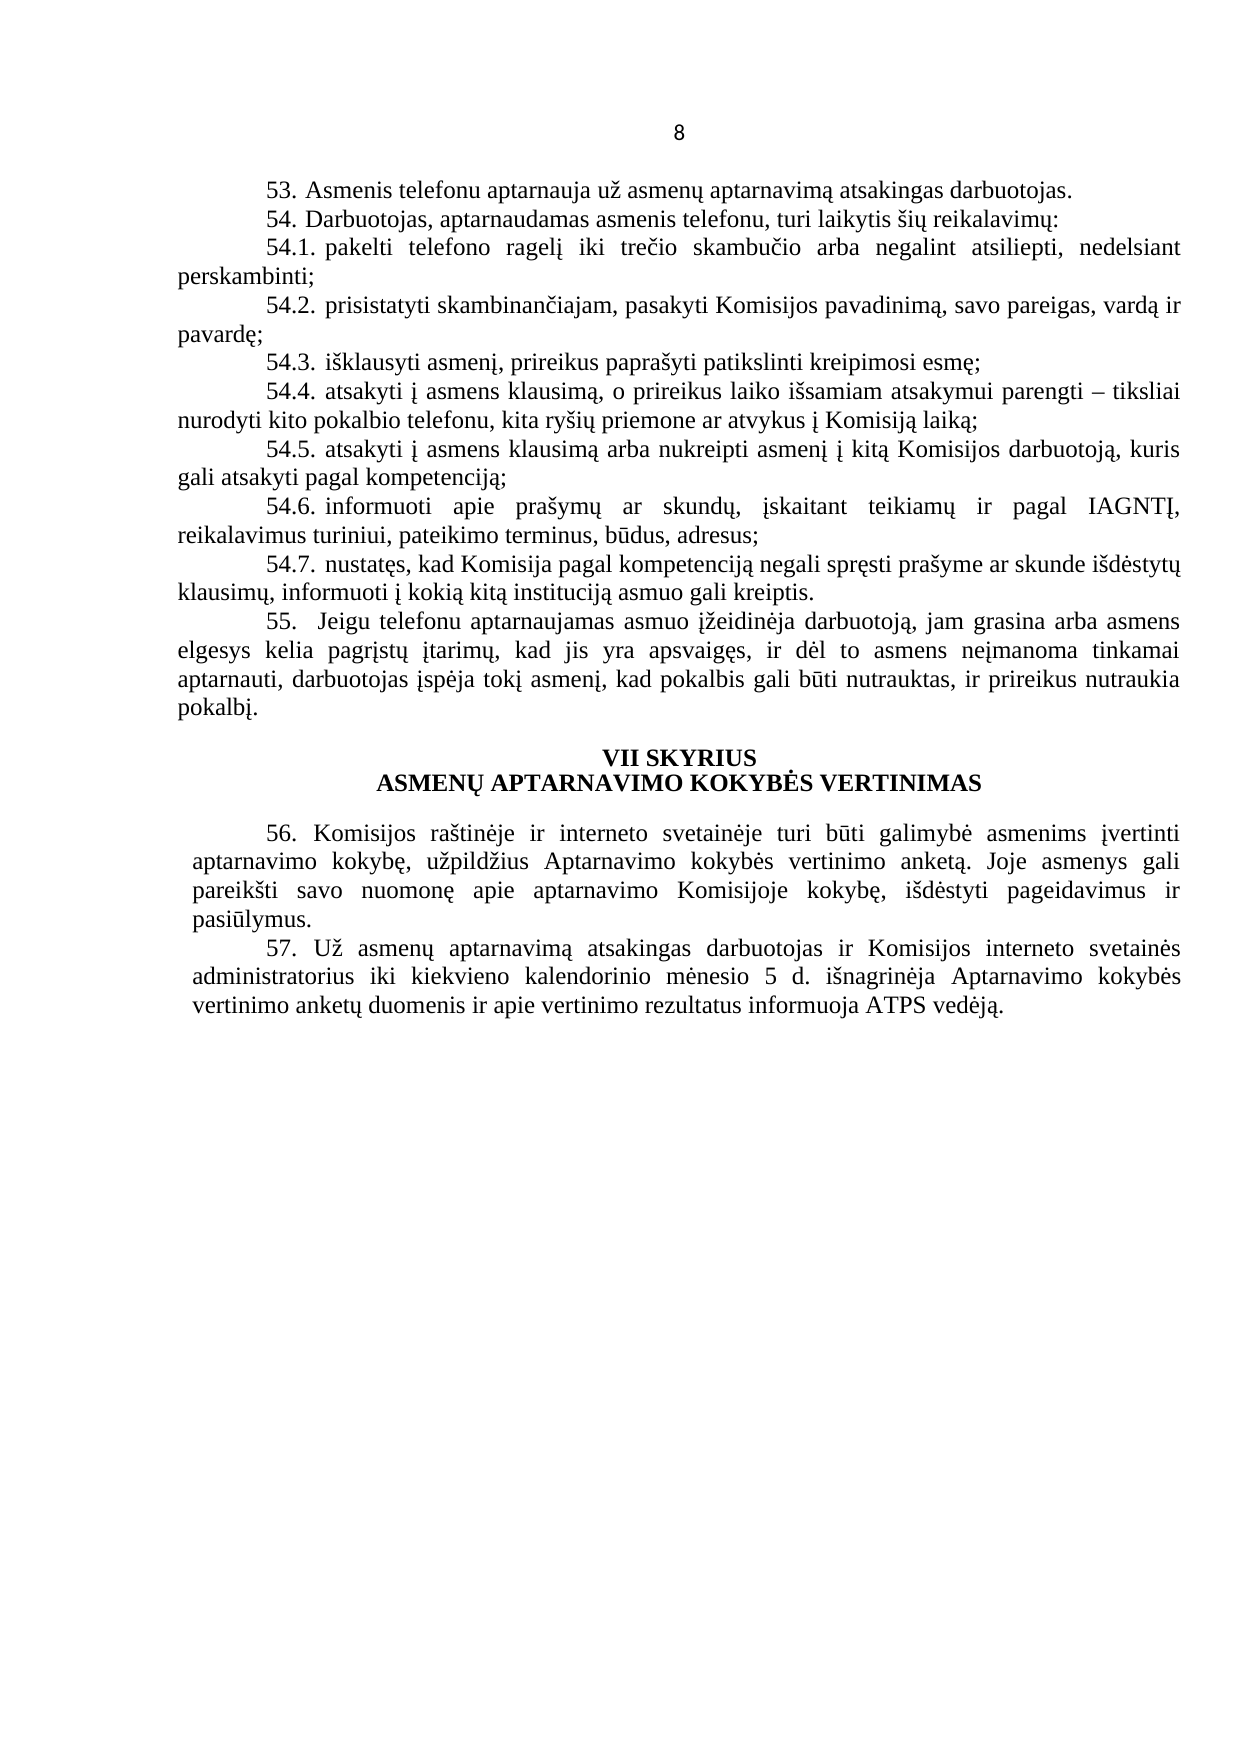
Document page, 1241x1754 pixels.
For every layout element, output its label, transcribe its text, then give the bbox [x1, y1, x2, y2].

text 54.2. prisistatyti skambinančiajam, pasakyti Komisijos pavadinimą, savo pareigas, vardą ir pavardę; [177, 290, 1181, 347]
text 54.3. išklausyti asmenį, prireikus paprašyti patikslinti kreipimosi esmę; [177, 347, 1181, 376]
text 54.4. atsakyti į asmens klausimą, o prireikus laiko išsamiam atsakymui parengti – tiksliai nurodyti kito pokalbio telefonu, kita ryšių priemone ar atvykus į Komisiją laiką; [177, 376, 1181, 434]
text VII SKYRIUS [177, 746, 1181, 771]
text 55. Jeigu telefonu aptarnaujamas asmuo įžeidinėja darbuotoją, jam grasina arba asmens elgesys kelia pagrįstų įtarimų, kad jis yra apsvaigęs, ir dėl to asmens neįmanoma tinkamai aptarnauti, darbuotojas įspėja tokį asmenį, kad pokalbis gali būti nutrauktas, ir prireikus nutraukia pokalbį. [177, 606, 1181, 721]
text 57. Už asmenų aptarnavimą atsakingas darbuotojas ir Komisijos interneto svetainės administratorius iki kiekvieno kalendorinio mėnesio 5 d. išnagrinėja Aptarnavimo kokybės vertinimo anketų duomenis ir apie vertinimo rezultatus informuoja ATPS vedėją. [192, 933, 1181, 1019]
text ASMENŲ APTARNAVIMO KOKYBĖS VERTINIMAS [177, 771, 1181, 796]
text 56. Komisijos raštinėje ir interneto svetainėje turi būti galimybė asmenims įvertinti aptarnavimo kokybę, užpildžius Aptarnavimo kokybės vertinimo anketą. Joje asmenys gali pareikšti savo nuomonę apie aptarnavimo Komisijoje kokybę, išdėstyti pageidavimus ir pasiūlymus. [192, 818, 1181, 933]
text 53. Asmenis telefonu aptarnauja už asmenų aptarnavimą atsakingas darbuotojas. [177, 175, 1181, 204]
text 54.1. pakelti telefono ragelį iki trečio skambučio arba negalint atsiliepti, nedelsiant perskambinti; [177, 232, 1181, 290]
text 54. Darbuotojas, aptarnaudamas asmenis telefonu, turi laikytis šių reikalavimų: [177, 204, 1181, 232]
text 54.7. nustatęs, kad Komisija pagal kompetenciją negali spręsti prašyme ar skunde išdėstytų klausimų, informuoti į kokią kitą instituciją asmuo gali kreiptis. [177, 549, 1181, 606]
text 54.5. atsakyti į asmens klausimą arba nukreipti asmenį į kitą Komisijos darbuotoją, kuris gali atsakyti pagal kompetenciją; [177, 434, 1181, 491]
text 54.6. informuoti apie prašymų ar skundų, įskaitant teikiamų ir pagal IAGNTĮ, reikalavimus turiniui, pateikimo terminus, būdus, adresus; [177, 491, 1181, 549]
